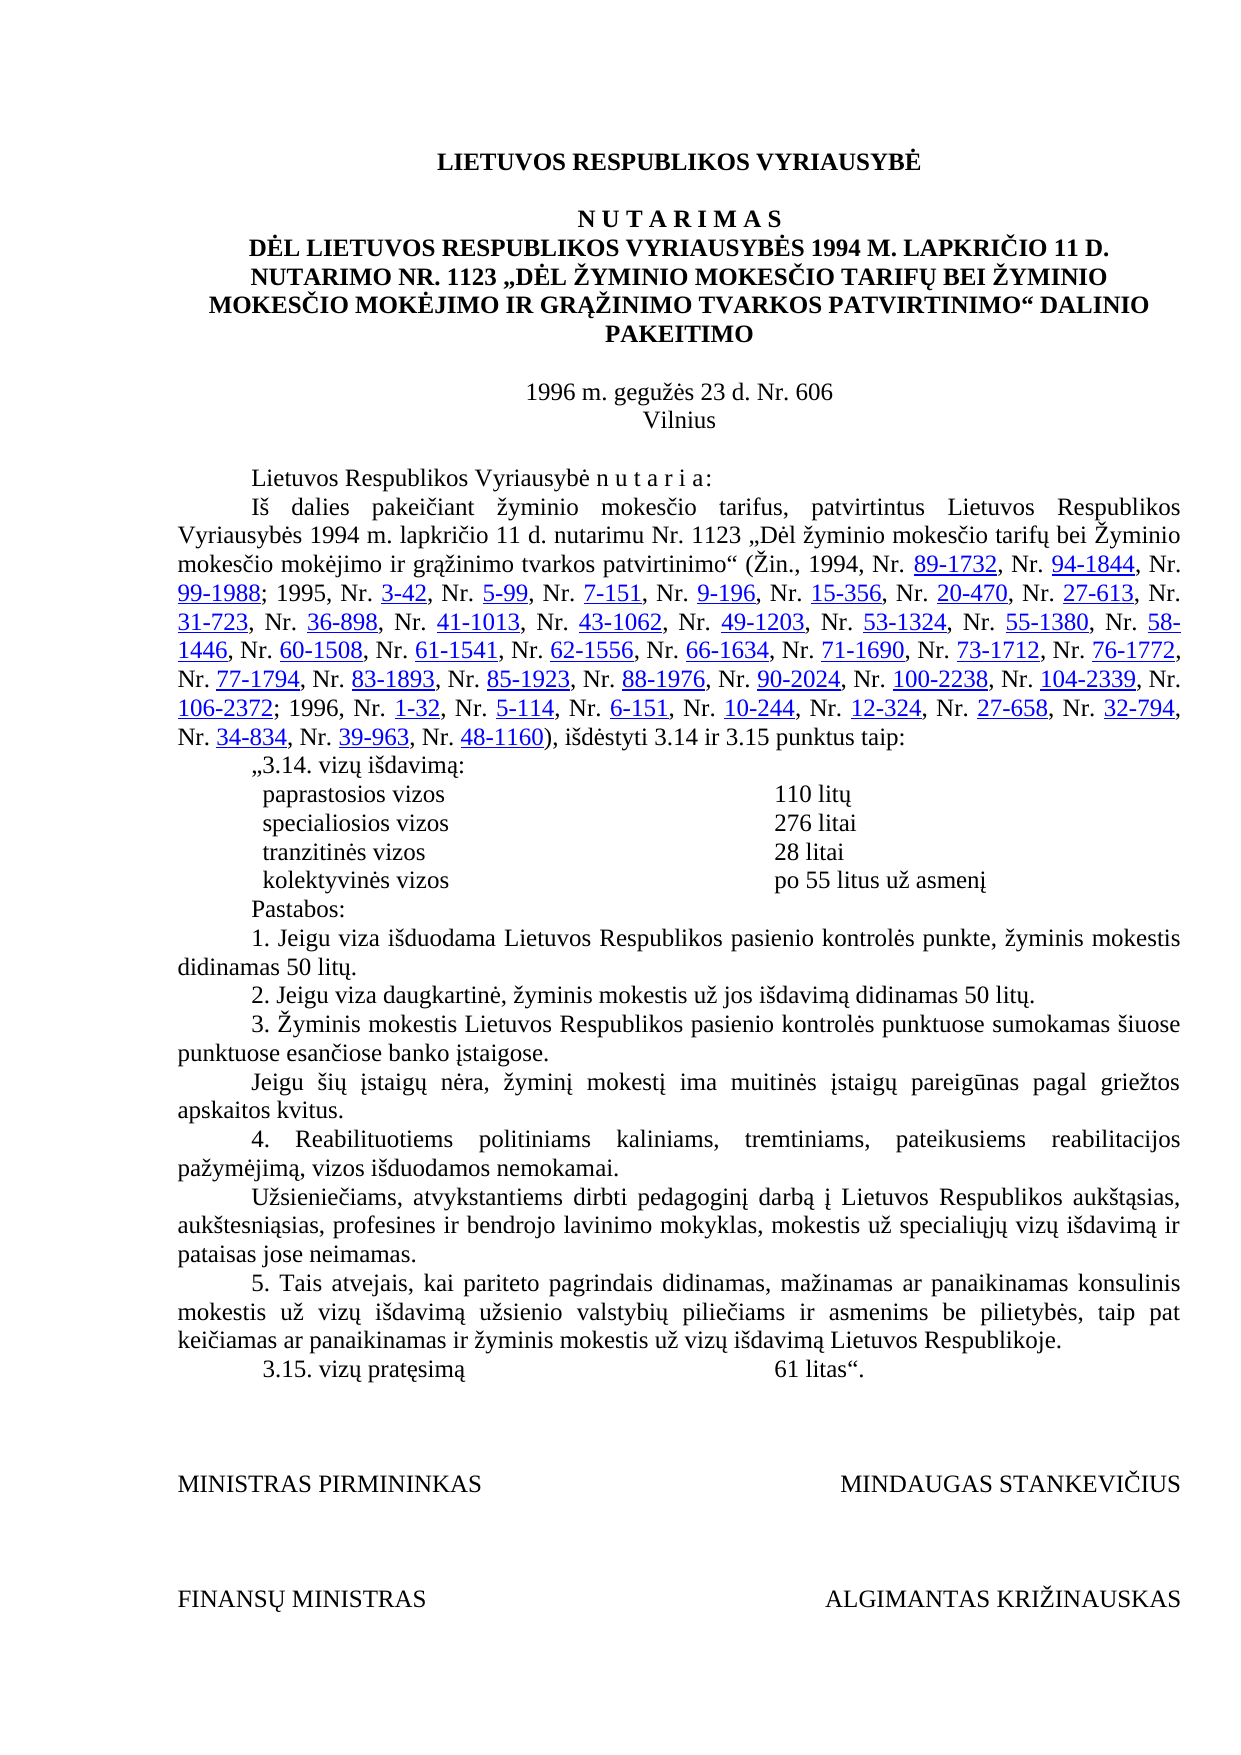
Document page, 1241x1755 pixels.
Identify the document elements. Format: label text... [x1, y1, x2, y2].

text Iš dalies pakeičiant žyminio mokesčio tarifus, patvirtintus Lietuvos Respublikos Vyriausybės 1994 m. lapkričio 11 d. nutarimu Nr. 1123 „Dėl žyminio mokesčio tarifų bei Žyminio mokesčio mokėjimo ir grąžinimo tvarkos patvirtinimo“ (Žin., 1994, Nr. 89-1732, Nr. 94-1844, Nr. 99-1988; 1995, Nr. 3-42, Nr. 5-99, Nr. 7-151, Nr. 9-196, Nr. 15-356, Nr. 20-470, Nr. 27-613, Nr. 31-723, Nr. 36-898, Nr. 41-1013, Nr. 43-1062, Nr. 49-1203, Nr. 53-1324, Nr. 55-1380, Nr. 58-1446, Nr. 60-1508, Nr. 61-1541, Nr. 62-1556, Nr. 66-1634, Nr. 71-1690, Nr. 73-1712, Nr. 76-1772, Nr. 77-1794, Nr. 83-1893, Nr. 85-1923, Nr. 88-1976, Nr. 90-2024, Nr. 100-2238, Nr. 104-2339, Nr. 106-2372; 1996, Nr. 1-32, Nr. 5-114, Nr. 6-151, Nr. 10-244, Nr. 12-324, Nr. 27-658, Nr. 32-794, Nr. 34-834, Nr. 39-963, Nr. 48-1160), išdėstyti 3.14 ir 3.15 punktus taip: [177, 492, 1181, 751]
text 4. Reabilituotiems politiniams kaliniams, tremtiniams, pateikusiems reabilitacijos pažymėjimą, vizos išduodamos nemokamai. [177, 1124, 1181, 1182]
text Lietuvos Respublikos Vyriausybė nutaria: [177, 463, 1181, 492]
text Vilnius [177, 406, 1181, 434]
text FINANSŲ MINISTRAS ALGIMANTAS KRIŽINAUSKAS [177, 1584, 1181, 1613]
text Jeigu šių įstaigų nėra, žyminį mokestį ima muitinės įstaigų pareigūnas pagal griežtos apskaitos kvitus. [177, 1067, 1181, 1124]
table_cell 276 litai [763, 808, 1181, 837]
table_cell po 55 litus už asmenį [763, 866, 1181, 894]
text N U T A R I M A S [177, 204, 1181, 233]
table_header 61 litas“. [763, 1354, 1181, 1383]
text 1. Jeigu viza išduodama Lietuvos Respublikos pasienio kontrolės punkte, žyminis mokestis didinamas 50 litų. [177, 923, 1181, 981]
text 3. Žyminis mokestis Lietuvos Respublikos pasienio kontrolės punktuose sumokamas šiuose punktuose esančiose banko įstaigose. [177, 1009, 1181, 1067]
text „3.14. vizų išdavimą: [177, 751, 1181, 779]
table_cell kolektyvinės vizos [177, 866, 763, 894]
text 5. Tais atvejais, kai pariteto pagrindais didinamas, mažinamas ar panaikinamas konsulinis mokestis už vizų išdavimą užsienio valstybių piliečiams ir asmenims be pilietybės, taip pat keičiamas ar panaikinamas ir žyminis mokestis už vizų išdavimą Lietuvos Respublikoje. [177, 1268, 1181, 1354]
table_cell tranzitinės vizos [177, 837, 763, 866]
text 1996 m. gegužės 23 d. Nr. 606 [177, 377, 1181, 406]
text Užsieniečiams, atvykstantiems dirbti pedagoginį darbą į Lietuvos Respublikos aukštąsias, aukštesniąsias, profesines ir bendrojo lavinimo mokyklas, mokestis už specialiųjų vizų išdavimą ir pataisas jose neimamas. [177, 1182, 1181, 1268]
table_cell 28 litai [763, 837, 1181, 866]
text LIETUVOS RESPUBLIKOS VYRIAUSYBĖ [177, 147, 1181, 176]
text DĖL LIETUVOS RESPUBLIKOS VYRIAUSYBĖS 1994 M. LAPKRIČIO 11 D. NUTARIMO NR. 1123 „DĖL ŽYMINIO MOKESČIO TARIFŲ BEI ŽYMINIO MOKESČIO MOKĖJIMO IR GRĄŽINIMO TVARKOS PATVIRTINIMO“ DALINIO PAKEITIMO [177, 233, 1181, 348]
table_cell specialiosios vizos [177, 808, 763, 837]
table_header 110 litų [763, 779, 1181, 808]
text Pastabos: [177, 894, 1181, 923]
text 2. Jeigu viza daugkartinė, žyminis mokestis už jos išdavimą didinamas 50 litų. [177, 981, 1181, 1009]
table_header paprastosios vizos [177, 779, 763, 808]
table_header 3.15. vizų pratęsimą [177, 1354, 763, 1383]
text MINISTRAS PIRMININKAS MINDAUGAS STANKEVIČIUS [177, 1469, 1181, 1498]
